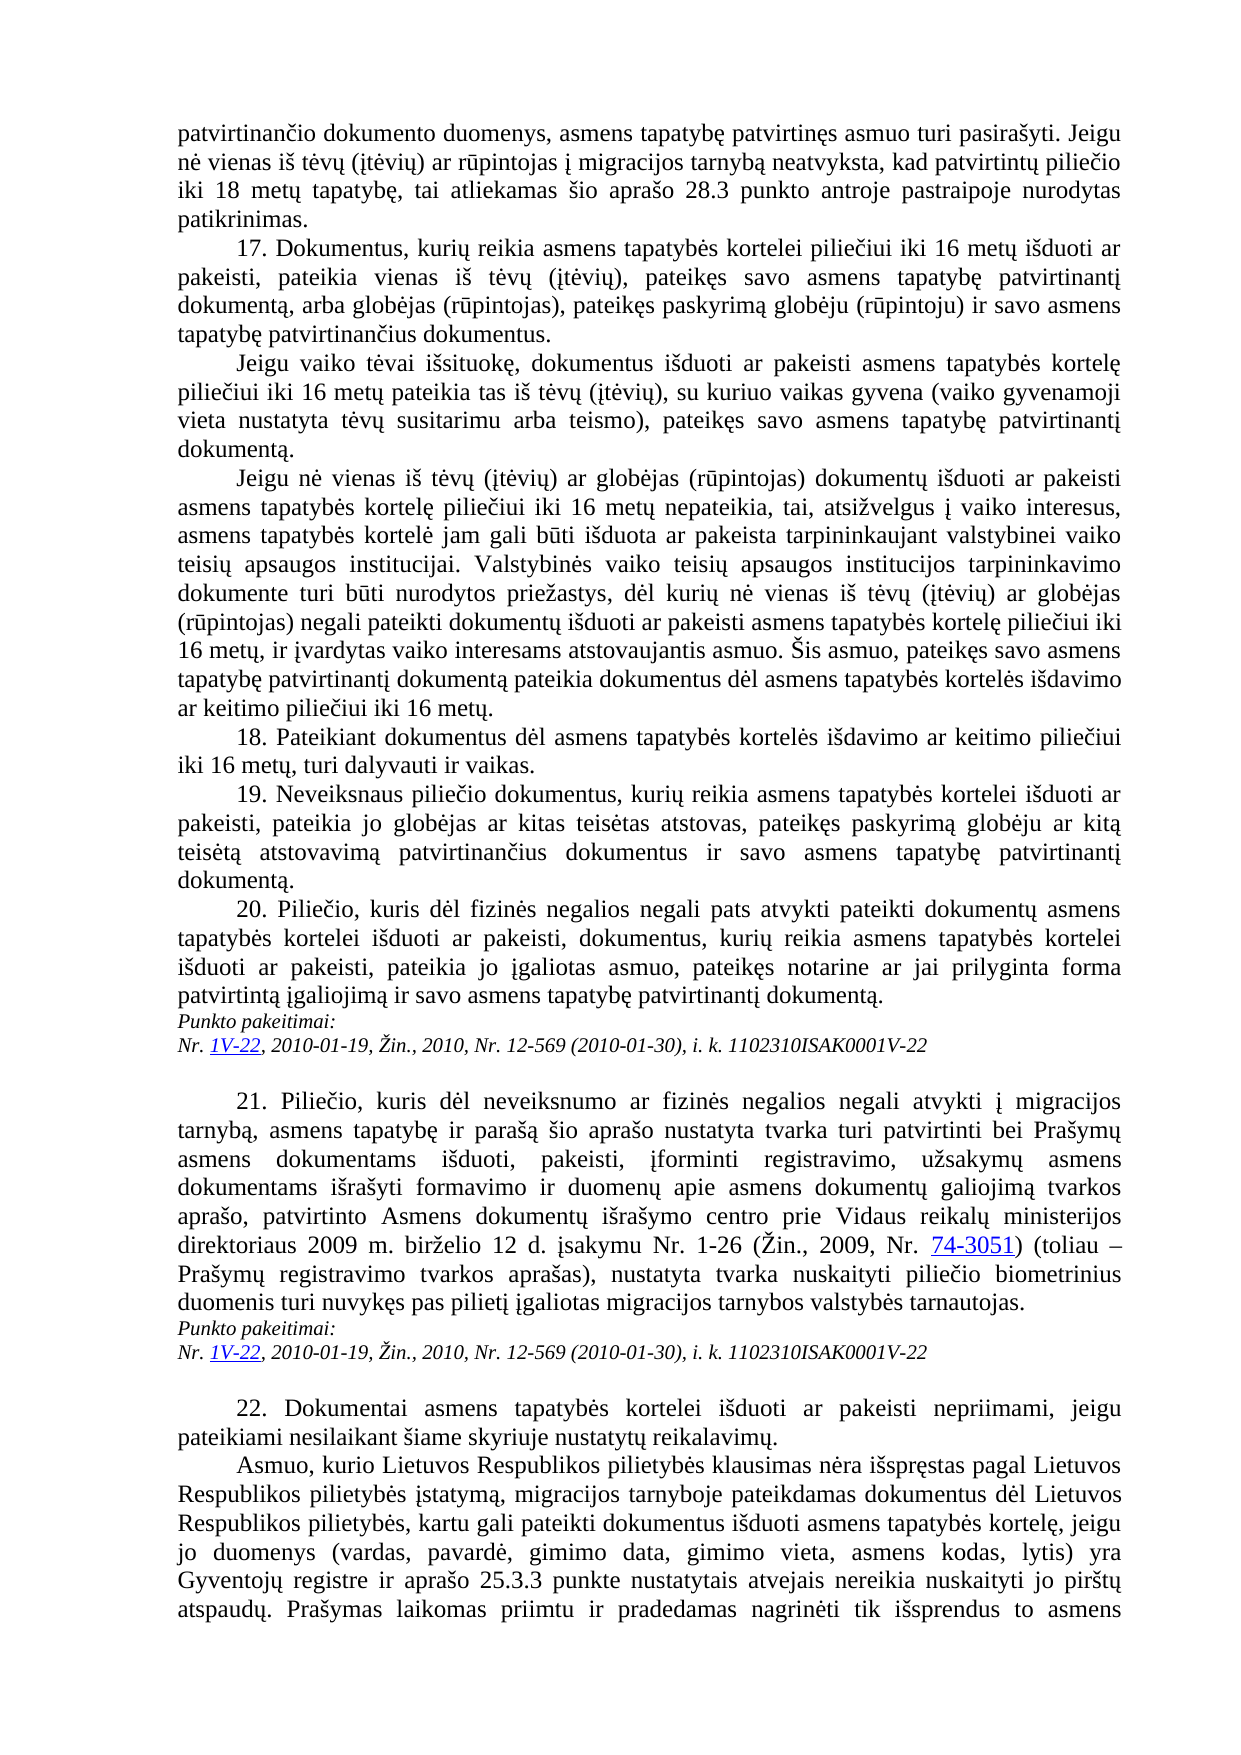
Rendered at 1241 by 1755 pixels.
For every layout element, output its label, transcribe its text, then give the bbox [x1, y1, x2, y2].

text 17. Dokumentus, kurių reikia asmens tapatybės kortelei piliečiui iki 16 metų išduoti ar pakeisti, pateikia vienas iš tėvų (įtėvių), pateikęs savo asmens tapatybę patvirtinantį dokumentą, arba globėjas (rūpintojas), pateikęs paskyrimą globėju (rūpintoju) ir savo asmens tapatybę patvirtinančius dokumentus. [177, 233, 1122, 348]
text patvirtinančio dokumento duomenys, asmens tapatybę patvirtinęs asmuo turi pasirašyti. Jeigu nė vienas iš tėvų (įtėvių) ar rūpintojas į migracijos tarnybą neatvyksta, kad patvirtintų piliečio iki 18 metų tapatybę, tai atliekamas šio aprašo 28.3 punkto antroje pastraipoje nurodytas patikrinimas. [177, 118, 1122, 233]
text 22. Dokumentai asmens tapatybės kortelei išduoti ar pakeisti nepriimami, jeigu pateikiami nesilaikant šiame skyriuje nustatytų reikalavimų. [177, 1393, 1122, 1451]
text Punkto pakeitimai: [177, 1009, 1122, 1033]
text Jeigu vaiko tėvai išsituokę, dokumentus išduoti ar pakeisti asmens tapatybės kortelę piliečiui iki 16 metų pateikia tas iš tėvų (įtėvių), su kuriuo vaikas gyvena (vaiko gyvenamoji vieta nustatyta tėvų susitarimu arba teismo), pateikęs savo asmens tapatybę patvirtinantį dokumentą. [177, 348, 1122, 463]
text 19. Neveiksnaus piliečio dokumentus, kurių reikia asmens tapatybės kortelei išduoti ar pakeisti, pateikia jo globėjas ar kitas teisėtas atstovas, pateikęs paskyrimą globėju ar kitą teisėtą atstovavimą patvirtinančius dokumentus ir savo asmens tapatybę patvirtinantį dokumentą. [177, 779, 1122, 894]
text Jeigu nė vienas iš tėvų (įtėvių) ar globėjas (rūpintojas) dokumentų išduoti ar pakeisti asmens tapatybės kortelę piliečiui iki 16 metų nepateikia, tai, atsižvelgus į vaiko interesus, asmens tapatybės kortelė jam gali būti išduota ar pakeista tarpininkaujant valstybinei vaiko teisių apsaugos institucijai. Valstybinės vaiko teisių apsaugos institucijos tarpininkavimo dokumente turi būti nurodytos priežastys, dėl kurių nė vienas iš tėvų (įtėvių) ar globėjas (rūpintojas) negali pateikti dokumentų išduoti ar pakeisti asmens tapatybės kortelę piliečiui iki 16 metų, ir įvardytas vaiko interesams atstovaujantis asmuo. Šis asmuo, pateikęs savo asmens tapatybę patvirtinantį dokumentą pateikia dokumentus dėl asmens tapatybės kortelės išdavimo ar keitimo piliečiui iki 16 metų. [177, 463, 1122, 722]
text Punkto pakeitimai: [177, 1316, 1122, 1340]
text Nr. 1V-22, 2010-01-19, Žin., 2010, Nr. 12-569 (2010-01-30), i. k. 1102310ISAK0001V-22 [177, 1340, 1122, 1364]
text Asmuo, kurio Lietuvos Respublikos pilietybės klausimas nėra išspręstas pagal Lietuvos Respublikos pilietybės įstatymą, migracijos tarnyboje pateikdamas dokumentus dėl Lietuvos Respublikos pilietybės, kartu gali pateikti dokumentus išduoti asmens tapatybės kortelę, jeigu jo duomenys (vardas, pavardė, gimimo data, gimimo vieta, asmens kodas, lytis) yra Gyventojų registre ir aprašo 25.3.3 punkte nustatytais atvejais nereikia nuskaityti jo pirštų atspaudų. Prašymas laikomas priimtu ir pradedamas nagrinėti tik išsprendus to asmens [177, 1451, 1122, 1623]
text 18. Pateikiant dokumentus dėl asmens tapatybės kortelės išdavimo ar keitimo piliečiui iki 16 metų, turi dalyvauti ir vaikas. [177, 722, 1122, 779]
text 21. Piliečio, kuris dėl neveiksnumo ar fizinės negalios negali atvykti į migracijos tarnybą, asmens tapatybę ir parašą šio aprašo nustatyta tvarka turi patvirtinti bei Prašymų asmens dokumentams išduoti, pakeisti, įforminti registravimo, užsakymų asmens dokumentams išrašyti formavimo ir duomenų apie asmens dokumentų galiojimą tvarkos aprašo, patvirtinto Asmens dokumentų išrašymo centro prie Vidaus reikalų ministerijos direktoriaus 2009 m. birželio 12 d. įsakymu Nr. 1-26 (Žin., 2009, Nr. 74-3051) (toliau – Prašymų registravimo tvarkos aprašas), nustatyta tvarka nuskaityti piliečio biometrinius duomenis turi nuvykęs pas pilietį įgaliotas migracijos tarnybos valstybės tarnautojas. [177, 1086, 1122, 1316]
text Nr. 1V-22, 2010-01-19, Žin., 2010, Nr. 12-569 (2010-01-30), i. k. 1102310ISAK0001V-22 [177, 1033, 1122, 1057]
text 20. Piliečio, kuris dėl fizinės negalios negali pats atvykti pateikti dokumentų asmens tapatybės kortelei išduoti ar pakeisti, dokumentus, kurių reikia asmens tapatybės kortelei išduoti ar pakeisti, pateikia jo įgaliotas asmuo, pateikęs notarine ar jai prilyginta forma patvirtintą įgaliojimą ir savo asmens tapatybę patvirtinantį dokumentą. [177, 894, 1122, 1009]
